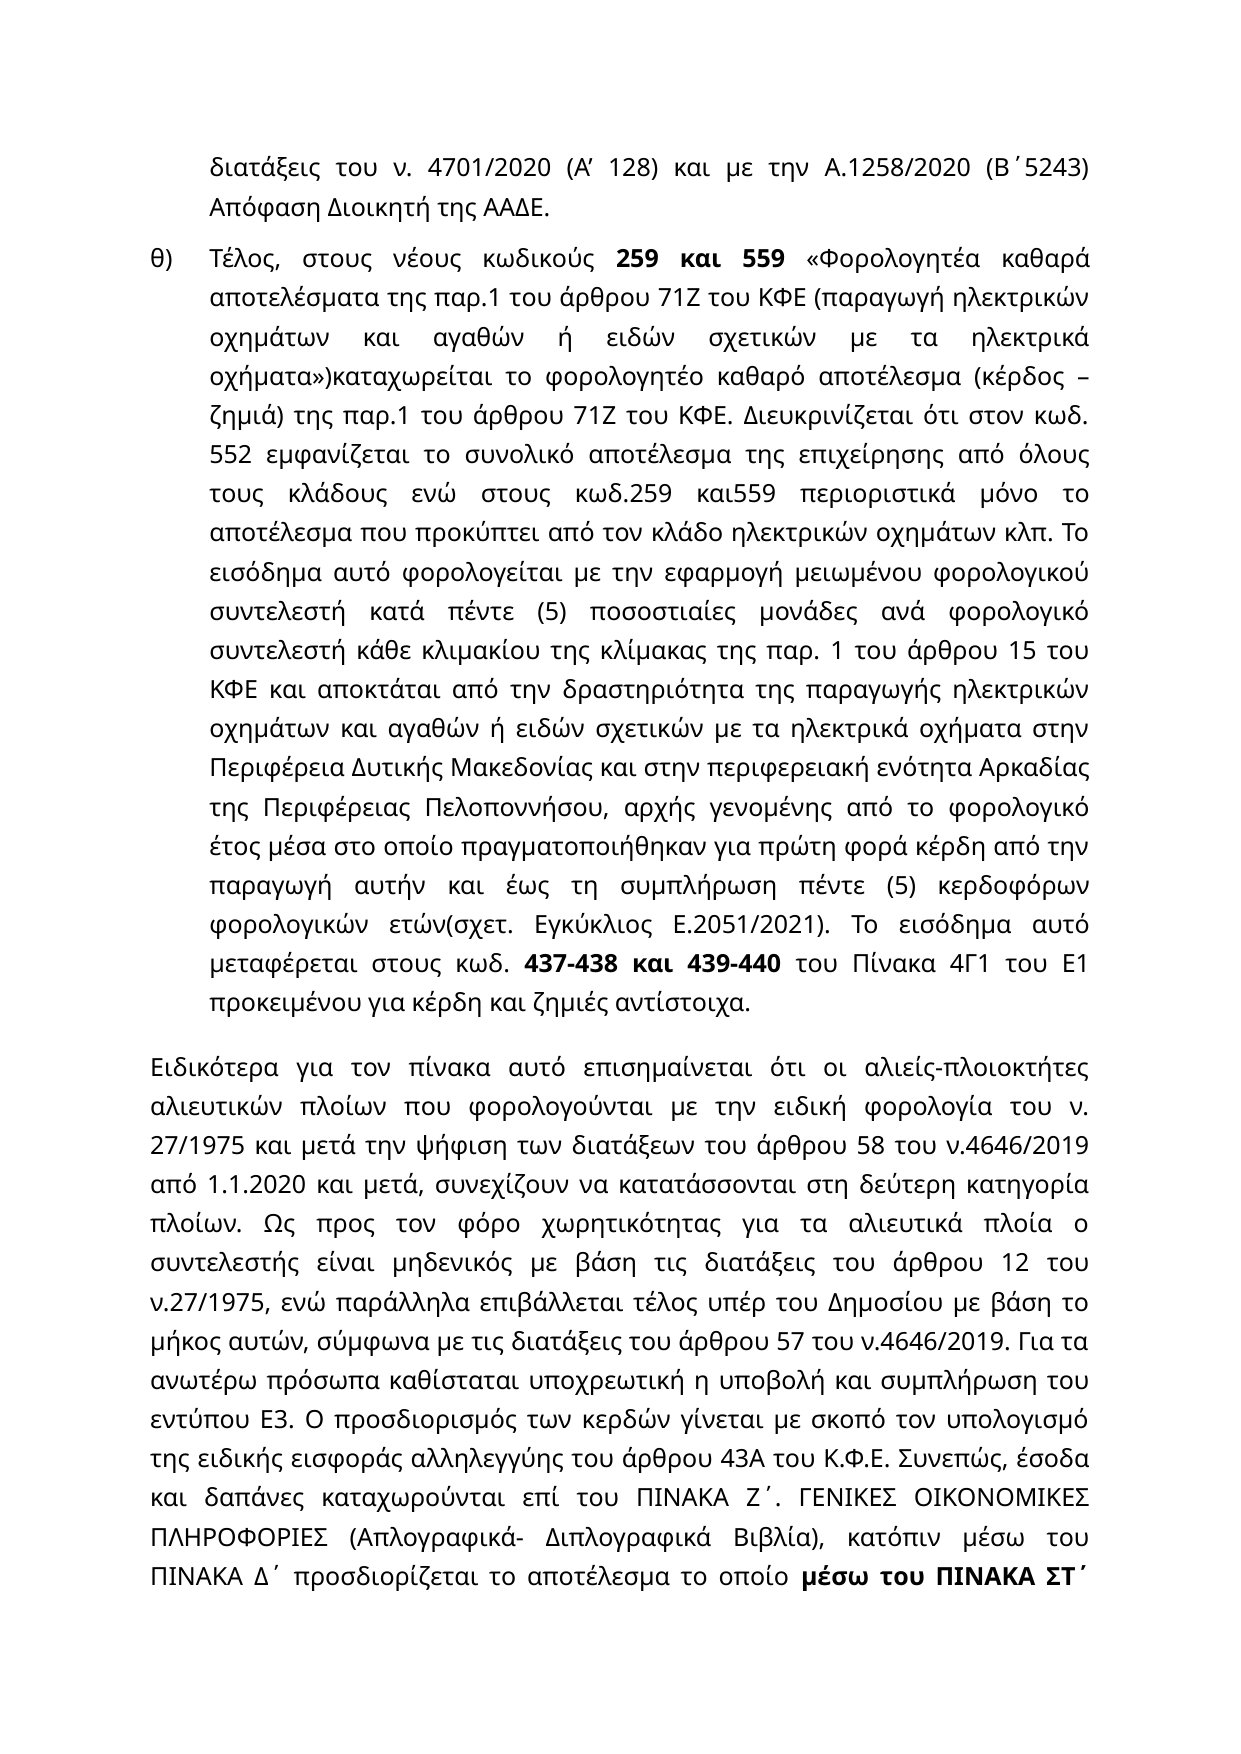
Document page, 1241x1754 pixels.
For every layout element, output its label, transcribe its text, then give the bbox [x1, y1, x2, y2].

text Ειδικότερα για τον πίνακα αυτό επισημαίνεται ότι οι αλιείς-πλοιοκτήτες αλιευτικών πλοίων που φορολογούνται με την ειδική φορολογία του ν. 27/1975 και μετά την ψήφιση των διατάξεων του άρθρου 58 του ν.4646/2019 από 1.1.2020 και μετά, συνεχίζουν να κατατάσσονται στη δεύτερη κατηγορία πλοίων. Ως προς τον φόρο χωρητικότητας για τα αλιευτικά πλοία ο συντελεστής είναι μηδενικός με βάση τις διατάξεις του άρθρου 12 του ν.27/1975, ενώ παράλληλα επιβάλλεται τέλος υπέρ του Δημοσίου με βάση το μήκος αυτών, σύμφωνα με τις διατάξεις του άρθρου 57 του ν.4646/2019. Για τα ανωτέρω πρόσωπα καθίσταται υποχρεωτική η υποβολή και συμπλήρωση του εντύπου Ε3. Ο προσδιορισμός των κερδών γίνεται με σκοπό τον υπολογισμό της ειδικής εισφοράς αλληλεγγύης του άρθρου 43Α του Κ.Φ.Ε. Συνεπώς, έσοδα και δαπάνες καταχωρούνται επί του ΠΙΝΑΚΑ Ζ΄. ΓΕΝΙΚΕΣ ΟΙΚΟΝΟΜΙΚΕΣ ΠΛΗΡΟΦΟΡΙΕΣ (Απλογραφικά- Διπλογραφικά Βιβλία), κατόπιν μέσω του ΠΙΝΑΚΑ Δ΄ προσδιορίζεται το αποτέλεσμα το οποίο μέσω του ΠΙΝΑΚΑ ΣΤ΄ [150, 1049, 1090, 1592]
list διατάξεις του ν. 4701/2020 (Α’ 128) και με την Α.1258/2020 (Β΄5243) Απόφαση Διοικητή της ΑΑΔΕ. [150, 150, 1090, 223]
list θ) Τέλος, στους νέους κωδικούς 259 και 559 «Φορολογητέα καθαρά αποτελέσματα της παρ.1 του άρθρου 71Ζ του ΚΦΕ (παραγωγή ηλεκτρικών οχημάτων και αγαθών ή ειδών σχετικών με τα ηλεκτρικά οχήματα»)καταχωρείται το φορολογητέο καθαρό αποτέλεσμα (κέρδος – ζημιά) της παρ.1 του άρθρου 71Ζ του ΚΦΕ. Διευκρινίζεται ότι στον κωδ. 552 εμφανίζεται το συνολικό αποτέλεσμα της επιχείρησης από όλους τους κλάδους ενώ στους κωδ.259 και559 περιοριστικά μόνο το αποτέλεσμα που προκύπτει από τον κλάδο ηλεκτρικών οχημάτων κλπ. Το εισόδημα αυτό φορολογείται με την εφαρμογή μειωμένου φορολογικού συντελεστή κατά πέντε (5) ποσοστιαίες μονάδες ανά φορολογικό συντελεστή κάθε κλιμακίου της κλίμακας της παρ. 1 του άρθρου 15 του ΚΦΕ και αποκτάται από την δραστηριότητα της παραγωγής ηλεκτρικών οχημάτων και αγαθών ή ειδών σχετικών με τα ηλεκτρικά οχήματα στην Περιφέρεια Δυτικής Μακεδονίας και στην περιφερειακή ενότητα Αρκαδίας της Περιφέρειας Πελοποννήσου, αρχής γενομένης από το φορολογικό έτος μέσα στο οποίο πραγματοποιήθηκαν για πρώτη φορά κέρδη από την παραγωγή αυτήν και έως τη συμπλήρωση πέντε (5) κερδοφόρων φορολογικών ετών(σχετ. Εγκύκλιος Ε.2051/2021). Το εισόδημα αυτό μεταφέρεται στους κωδ. 437-438 και 439-440 του Πίνακα 4Γ1 του Ε1 προκειμένου για κέρδη και ζημιές αντίστοιχα. [150, 241, 1090, 1019]
